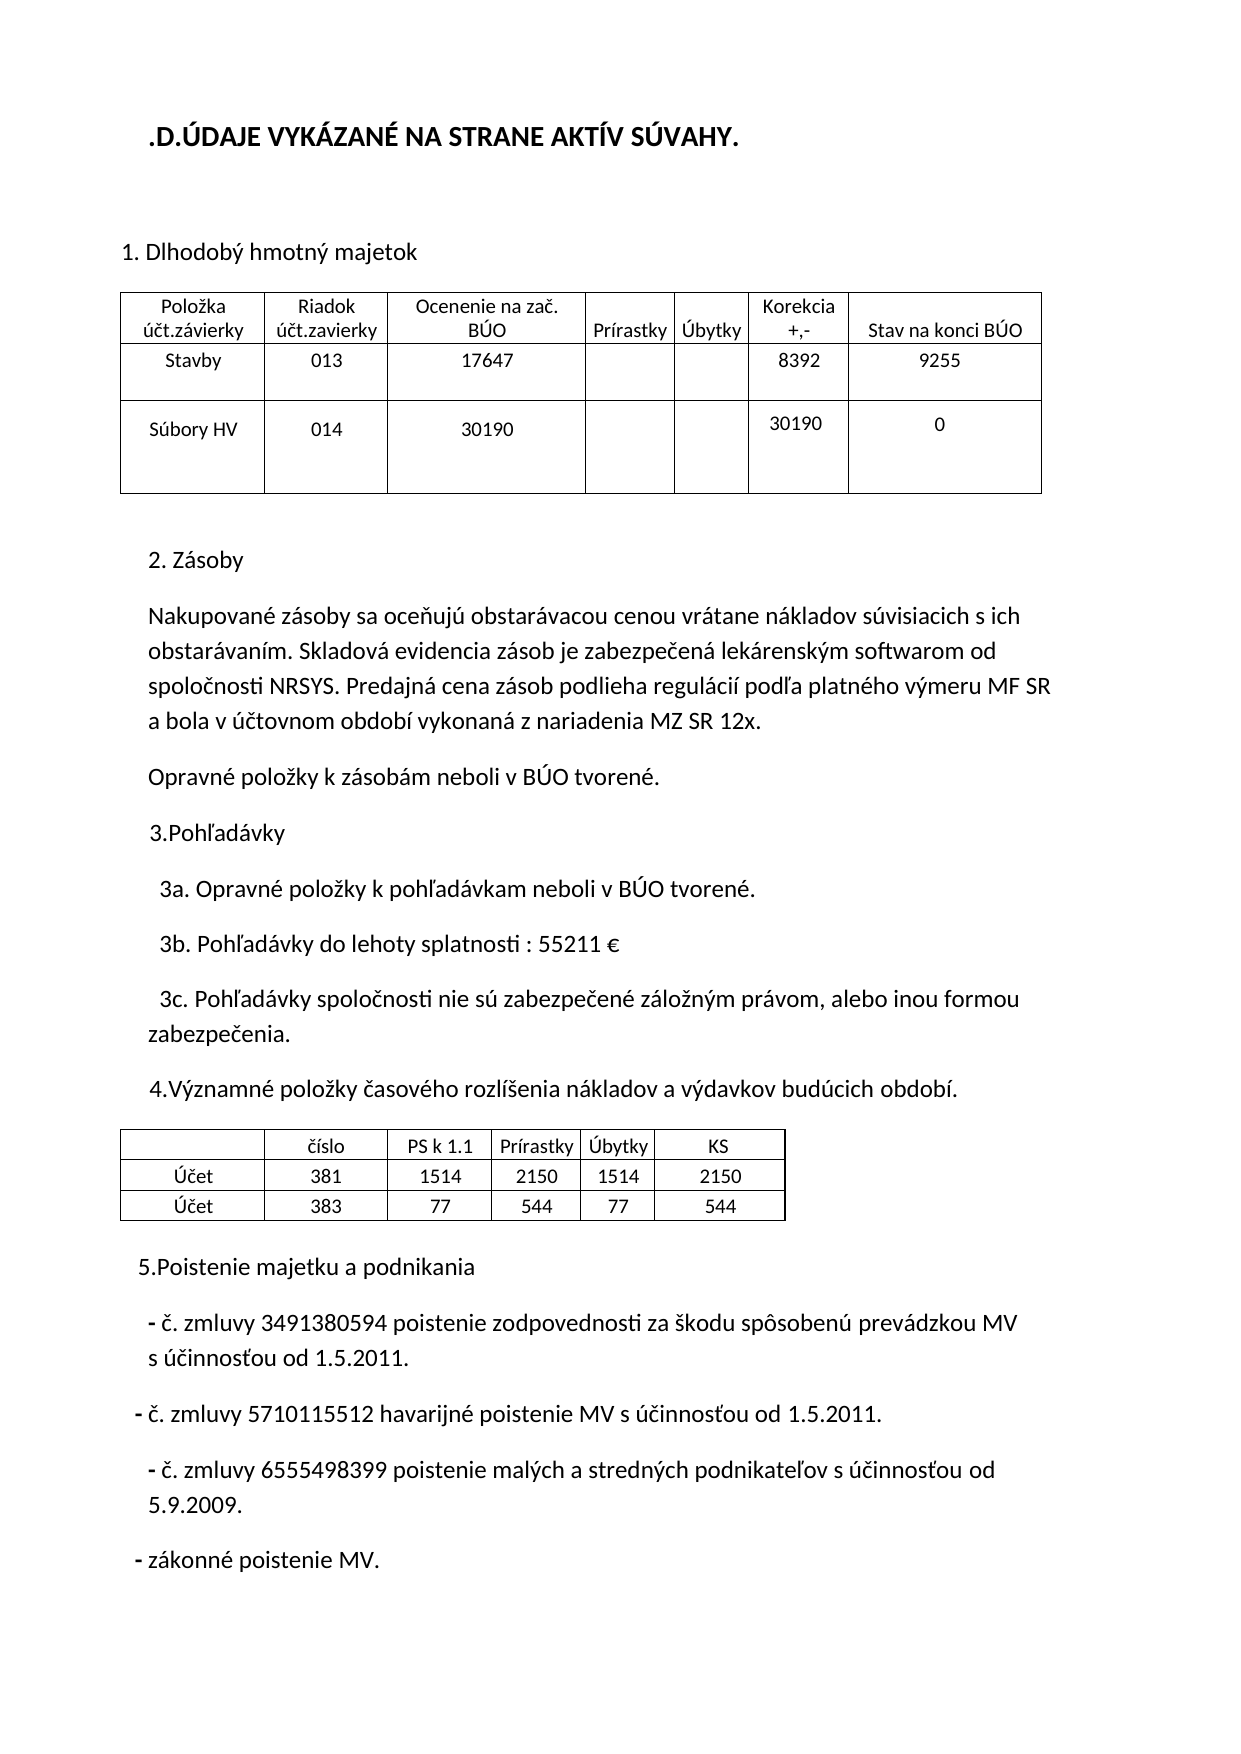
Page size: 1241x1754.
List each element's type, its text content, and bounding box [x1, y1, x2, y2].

table_cell [586, 344, 674, 400]
text Nakupované zásoby sa oceňujú obstarávacou cenou vrátane nákladov súvisiacich s ich obstarávaním. Skladová evidencia zásob je zabezpečená lekárenským softwarom od spoločnosti NRSYS. Predajná cena zásob podlieha regulácií podľa platného výmeru MF SR a bola v účtovnom období vykonaná z nariadenia MZ SR 12x. [148, 601, 1062, 736]
table_header Korekcia +,- [749, 293, 848, 343]
table_header Prírastky [586, 293, 674, 343]
table_cell Stavby [121, 344, 264, 400]
list 5.Poistenie majetku a podnikania [121, 1251, 1101, 1282]
table_cell Účet [121, 1160, 264, 1189]
table_cell 77 [388, 1191, 491, 1220]
table_cell 544 [655, 1191, 784, 1220]
table_cell 8392 [749, 344, 848, 400]
text 3c. Pohľadávky spoločnosti nie sú zabezpečené záložným právom, alebo inou formou zabezpečenia. [148, 983, 1101, 1048]
list 4.Významné položky časového rozlíšenia nákladov a výdavkov budúcich období. [121, 1073, 1101, 1104]
table_header Úbytky [581, 1130, 654, 1159]
table_cell [675, 401, 748, 492]
table_header [121, 1130, 264, 1159]
table_cell Účet [121, 1191, 264, 1220]
table_cell 014 [265, 401, 387, 492]
table_cell Súbory HV [121, 401, 264, 492]
table_header Úbytky [675, 293, 748, 343]
table_cell 17647 [388, 344, 585, 400]
list č. zmluvy 6555498399 poistenie malých a stredných podnikateľov s účinnosťou od 5.9.2009. [148, 1454, 996, 1519]
table_header Prírastky [492, 1130, 580, 1159]
table_header Stav na konci BÚO [849, 293, 1041, 343]
subtitle D.ÚDAJE VYKÁZANÉ NA STRANE AKTÍV SÚVAHY. [148, 118, 1101, 154]
table_cell 381 [265, 1160, 387, 1189]
list zákonné poistenie MV. [134, 1544, 1101, 1575]
table_header Ocenenie na zač. BÚO [388, 293, 585, 343]
table_cell 1514 [388, 1160, 491, 1189]
table_cell 013 [265, 344, 387, 400]
table_cell 77 [581, 1191, 654, 1220]
table_header PS k 1.1 [388, 1130, 491, 1159]
table_header Riadok účt.zavierky [265, 293, 387, 343]
text 3a. Opravné položky k pohľadávkam neboli v BÚO tvorené. 3b. Pohľadávky do lehoty splatnosti : 55211 € [159, 873, 759, 958]
table_header číslo [265, 1130, 387, 1159]
table_cell [586, 401, 674, 492]
list 3.Pohľadávky [121, 817, 1101, 848]
list č. zmluvy 3491380594 poistenie zodpovednosti za škodu spôsobenú prevádzkou MV s účinnosťou od 1.5.2011. [148, 1307, 1018, 1373]
table_cell 1514 [581, 1160, 654, 1189]
list 1. Dlhodobý hmotný majetok [121, 236, 1101, 267]
text Opravné položky k zásobám neboli v BÚO tvorené. [148, 761, 1101, 792]
table_cell 30190 [388, 401, 585, 492]
list č. zmluvy 5710115512 havarijné poistenie MV s účinnosťou od 1.5.2011. [134, 1398, 1101, 1428]
table_cell 9255 [849, 344, 1041, 400]
table_header KS [655, 1130, 784, 1159]
table_cell 0 [849, 401, 1041, 492]
list 2. Zásoby [148, 545, 1101, 575]
table_cell 383 [265, 1191, 387, 1220]
table_cell 544 [492, 1191, 580, 1220]
table_cell 2150 [655, 1160, 784, 1189]
table_header Položka účt.závierky [121, 293, 264, 343]
table_cell 30190 [749, 401, 848, 492]
table_cell 2150 [492, 1160, 580, 1189]
table_cell [675, 344, 748, 400]
